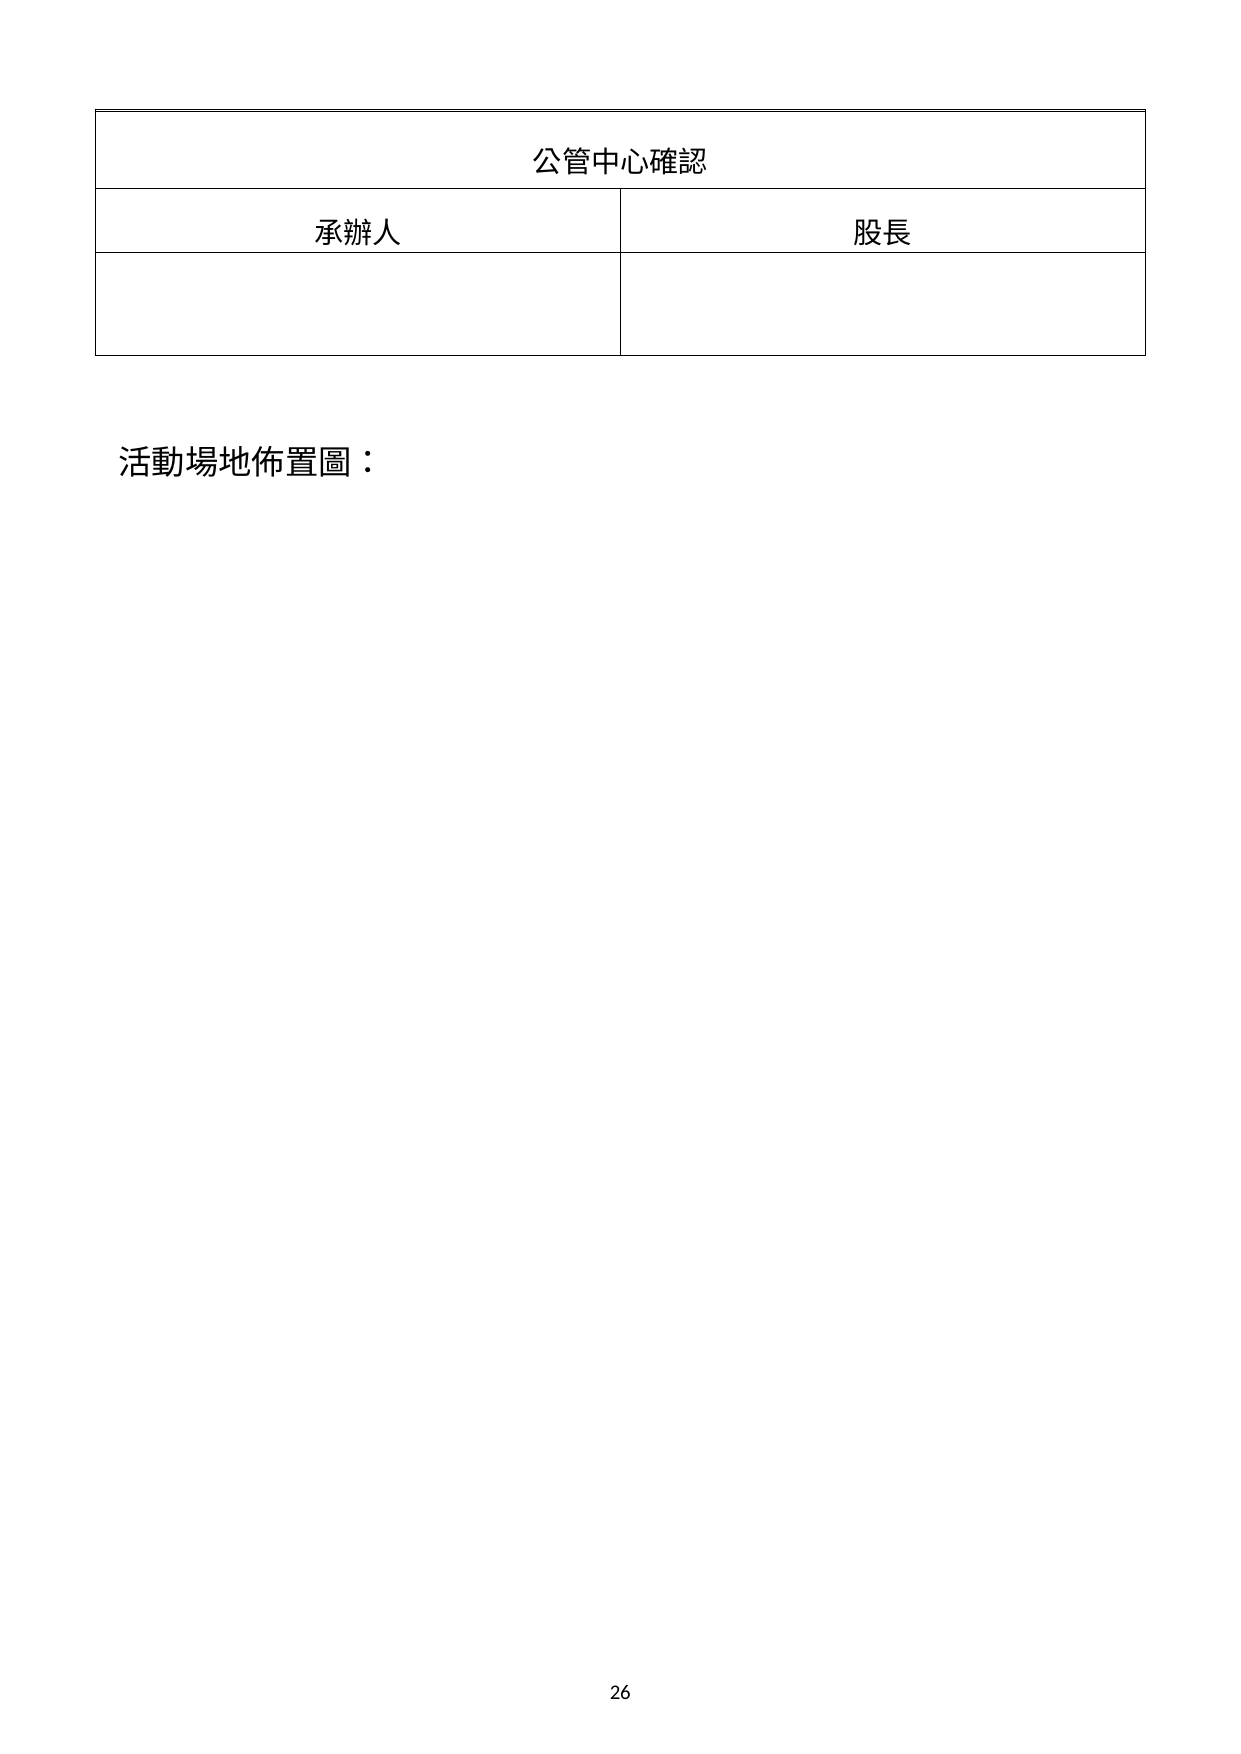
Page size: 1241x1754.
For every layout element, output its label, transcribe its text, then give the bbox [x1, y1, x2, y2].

table_cell 公管中心確認 [96, 112, 1145, 188]
table_cell [96, 253, 620, 355]
table_cell [621, 253, 1145, 355]
table_cell 承辦人 [96, 189, 620, 252]
text 活動場地佈置圖： [118, 418, 1122, 481]
table_cell 股長 [621, 189, 1145, 252]
